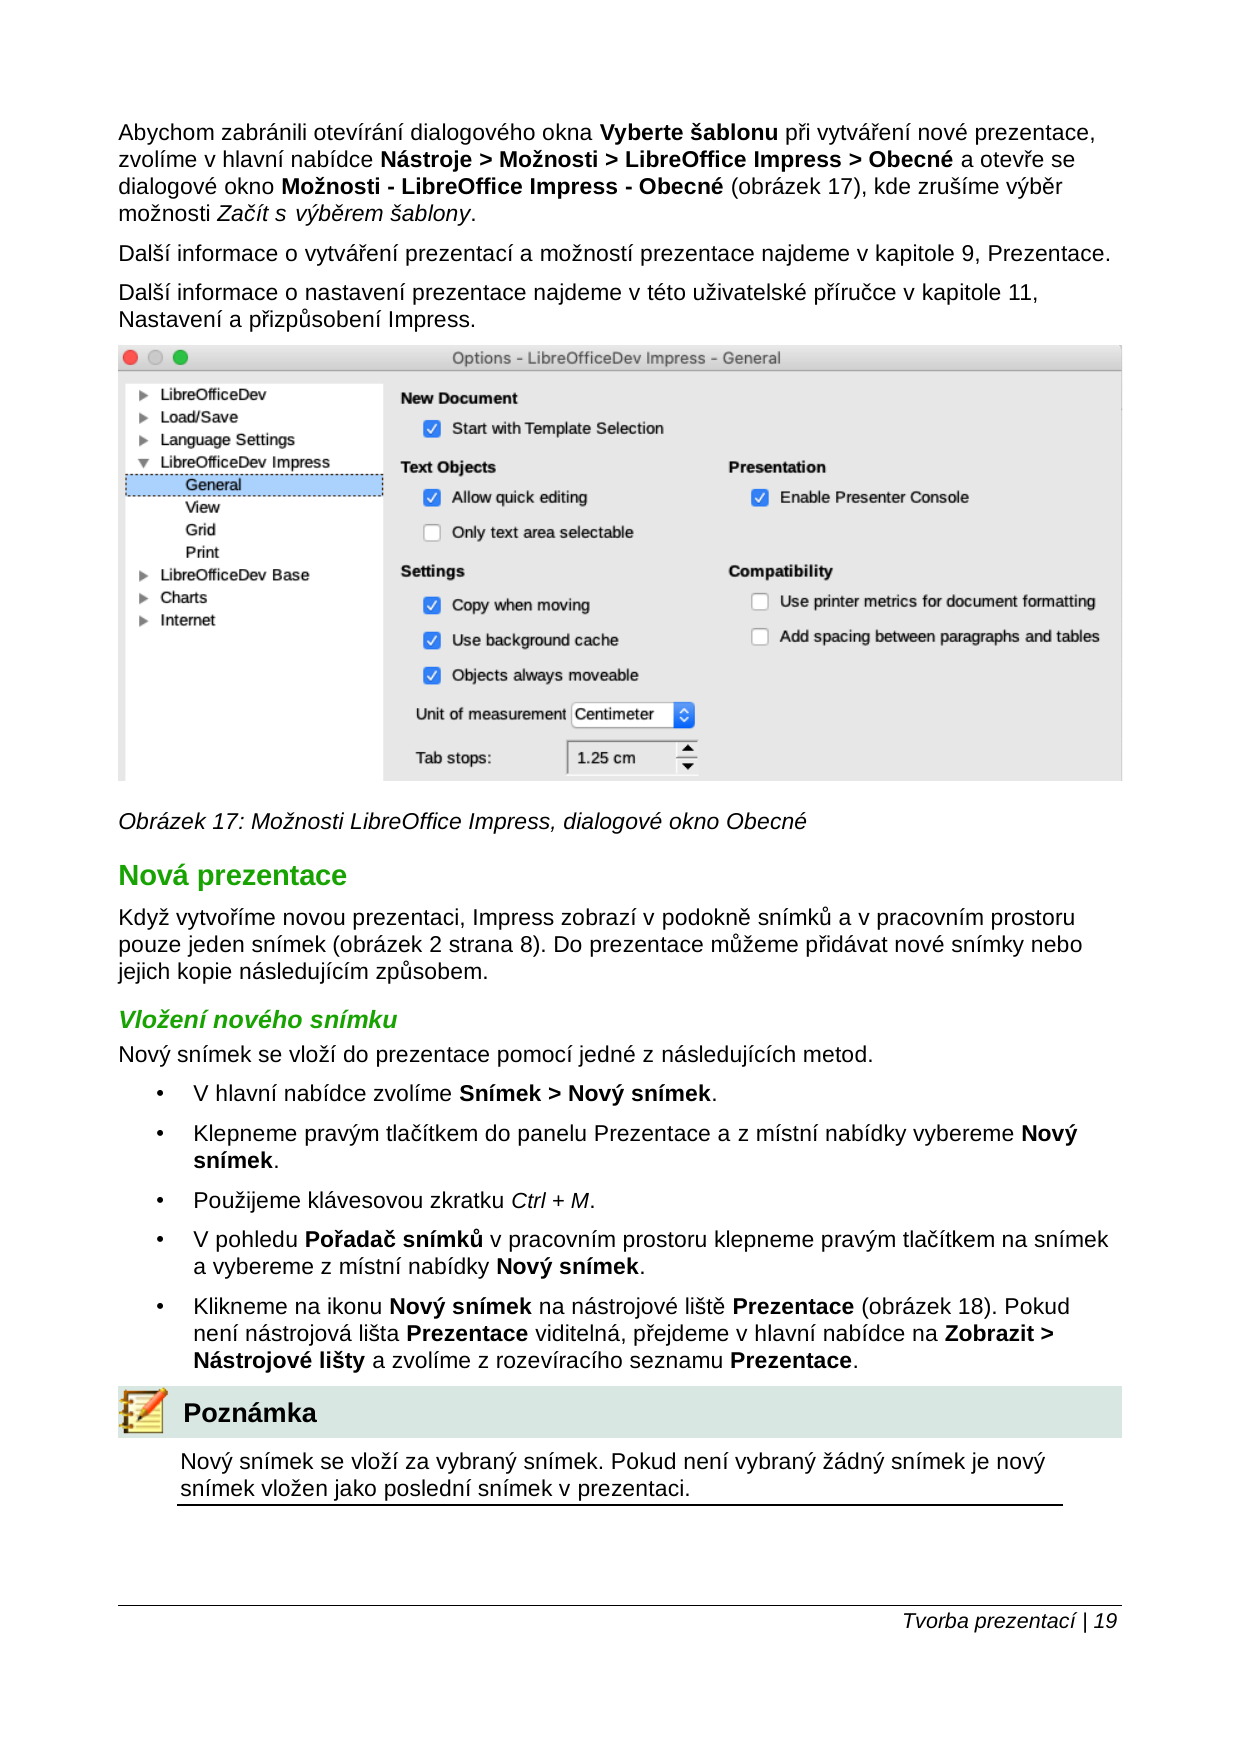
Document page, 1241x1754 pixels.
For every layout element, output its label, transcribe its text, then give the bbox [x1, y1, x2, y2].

text Nový snímek se vloží za vybraný snímek. Pokud není vybraný žádný snímek je nový snímek vložen jako poslední snímek v prezentaci. [177, 1444, 1063, 1504]
picture [119, 1386, 170, 1437]
list V hlavní nabídce zvolíme Snímek > Nový snímek. [156, 1080, 1122, 1107]
text Nový snímek se vloží do prezentace pomocí jedné z následujících metod. [118, 1040, 1122, 1067]
list Použijeme klávesovou zkratku Ctrl + M. [156, 1186, 1122, 1213]
text Další informace o vytváření prezentací a možností prezentace najdeme v kapitole 9, Prezentace. [118, 239, 1122, 266]
subtitle Poznámka [118, 1386, 1122, 1438]
text Když vytvoříme novou prezentaci, Impress zobrazí v podokně snímků a v pracovním prostoru pouze jeden snímek (obrázek 2 strana 8). Do prezentace můžeme přidávat nové snímky nebo jejich kopie následujícím způsobem. [118, 903, 1122, 984]
list Klepneme pravým tlačítkem do panelu Prezentace a z místní nabídky vybereme Nový snímek. [156, 1119, 1122, 1173]
text Abychom zabránili otevírání dialogového okna Vyberte šablonu při vytváření nové prezentace, zvolíme v hlavní nabídce Nástroje > Možnosti > LibreOffice Impress > Obecné a otevře se dialogové okno Možnosti - LibreOffice Impress - Obecné (obrázek 17), kde zrušíme výběr možnosti Začít s výběrem šablony. [118, 118, 1122, 226]
list V pohledu Pořadač snímků v pracovním prostoru klepneme pravým tlačítkem na snímek a vybereme z místní nabídky Nový snímek. [156, 1226, 1122, 1280]
text Další informace o nastavení prezentace najdeme v této uživatelské příručce v kapitole 11, Nastavení a přizpůsobení Impress. [118, 278, 1122, 333]
text Obrázek 17: Možnosti LibreOffice Impress, dialogové okno Obecné [118, 781, 1122, 834]
subtitle Nová prezentace [118, 858, 1122, 892]
list Klikneme na ikonu Nový snímek na nástrojové liště Prezentace (obrázek 18). Pokud není nástrojová lišta Prezentace viditelná, přejdeme v hlavní nabídce na Zobrazit > Nástrojové lišty a zvolíme z rozevíracího seznamu Prezentace. [156, 1292, 1122, 1373]
subtitle Vložení nového snímku [118, 1005, 1122, 1034]
picture [118, 345, 1123, 781]
